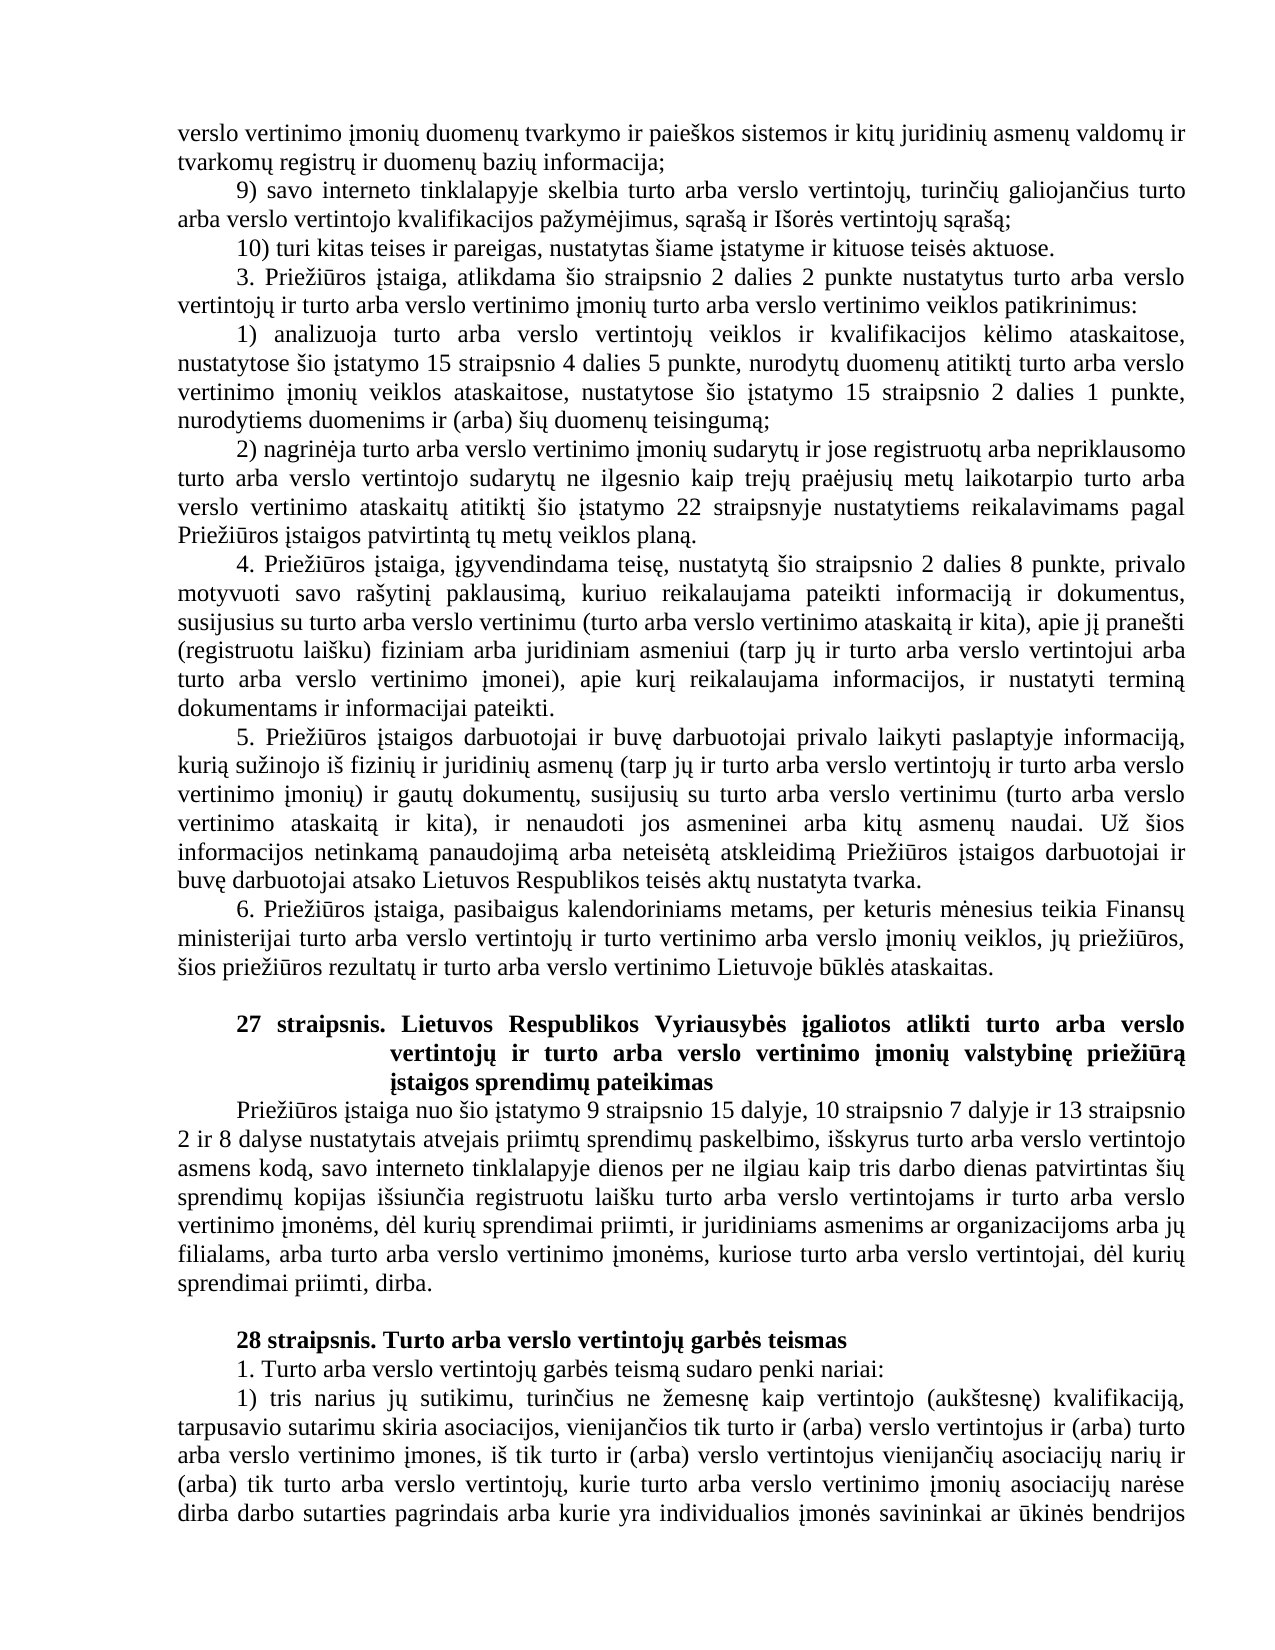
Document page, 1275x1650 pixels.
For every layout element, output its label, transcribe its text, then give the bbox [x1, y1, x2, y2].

text 2) nagrinėja turto arba verslo vertinimo įmonių sudarytų ir jose registruotų arba nepriklausomo turto arba verslo vertintojo sudarytų ne ilgesnio kaip trejų praėjusių metų laikotarpio turto arba verslo vertinimo ataskaitų atitiktį šio įstatymo 22 straipsnyje nustatytiems reikalavimams pagal Priežiūros įstaigos patvirtintą tų metų veiklos planą. [177, 434, 1186, 549]
text 3. Priežiūros įstaiga, atlikdama šio straipsnio 2 dalies 2 punkte nustatytus turto arba verslo vertintojų ir turto arba verslo vertinimo įmonių turto arba verslo vertinimo veiklos patikrinimus: [177, 262, 1186, 319]
text 27 straipsnis. Lietuvos Respublikos Vyriausybės įgaliotos atlikti turto arba verslo vertintojų ir turto arba verslo vertinimo įmonių valstybinę priežiūrą įstaigos sprendimų pateikimas [236, 1009, 1186, 1096]
text 9) savo interneto tinklalapyje skelbia turto arba verslo vertintojų, turinčių galiojančius turto arba verslo vertintojo kvalifikacijos pažymėjimus, sąrašą ir Išorės vertintojų sąrašą; [177, 176, 1186, 233]
text Priežiūros įstaiga nuo šio įstatymo 9 straipsnio 15 dalyje, 10 straipsnio 7 dalyje ir 13 straipsnio 2 ir 8 dalyse nustatytais atvejais priimtų sprendimų paskelbimo, išskyrus turto arba verslo vertintojo asmens kodą, savo interneto tinklalapyje dienos per ne ilgiau kaip tris darbo dienas patvirtintas šių sprendimų kopijas išsiunčia registruotu laišku turto arba verslo vertintojams ir turto arba verslo vertinimo įmonėms, dėl kurių sprendimai priimti, ir juridiniams asmenims ar organizacijoms arba jų filialams, arba turto arba verslo vertinimo įmonėms, kuriose turto arba verslo vertintojai, dėl kurių sprendimai priimti, dirba. [177, 1096, 1186, 1297]
text verslo vertinimo įmonių duomenų tvarkymo ir paieškos sistemos ir kitų juridinių asmenų valdomų ir tvarkomų registrų ir duomenų bazių informacija; [177, 118, 1186, 176]
text 5. Priežiūros įstaigos darbuotojai ir buvę darbuotojai privalo laikyti paslaptyje informaciją, kurią sužinojo iš fizinių ir juridinių asmenų (tarp jų ir turto arba verslo vertintojų ir turto arba verslo vertinimo įmonių) ir gautų dokumentų, susijusių su turto arba verslo vertinimu (turto arba verslo vertinimo ataskaitą ir kita), ir nenaudoti jos asmeninei arba kitų asmenų naudai. Už šios informacijos netinkamą panaudojimą arba neteisėtą atskleidimą Priežiūros įstaigos darbuotojai ir buvę darbuotojai atsako Lietuvos Respublikos teisės aktų nustatyta tvarka. [177, 722, 1186, 894]
text 4. Priežiūros įstaiga, įgyvendindama teisę, nustatytą šio straipsnio 2 dalies 8 punkte, privalo motyvuoti savo rašytinį paklausimą, kuriuo reikalaujama pateikti informaciją ir dokumentus, susijusius su turto arba verslo vertinimu (turto arba verslo vertinimo ataskaitą ir kita), apie jį pranešti (registruotu laišku) fiziniam arba juridiniam asmeniui (tarp jų ir turto arba verslo vertintojui arba turto arba verslo vertinimo įmonei), apie kurį reikalaujama informacijos, ir nustatyti terminą dokumentams ir informacijai pateikti. [177, 549, 1186, 722]
text 6. Priežiūros įstaiga, pasibaigus kalendoriniams metams, per keturis mėnesius teikia Finansų ministerijai turto arba verslo vertintojų ir turto vertinimo arba verslo įmonių veiklos, jų priežiūros, šios priežiūros rezultatų ir turto arba verslo vertinimo Lietuvoje būklės ataskaitas. [177, 894, 1186, 981]
text 28 straipsnis. Turto arba verslo vertintojų garbės teismas [177, 1326, 1186, 1354]
text 1. Turto arba verslo vertintojų garbės teismą sudaro penki nariai: [177, 1354, 1186, 1383]
text 1) tris narius jų sutikimu, turinčius ne žemesnę kaip vertintojo (aukštesnę) kvalifikaciją, tarpusavio sutarimu skiria asociacijos, vienijančios tik turto ir (arba) verslo vertintojus ir (arba) turto arba verslo vertinimo įmones, iš tik turto ir (arba) verslo vertintojus vienijančių asociacijų narių ir (arba) tik turto arba verslo vertintojų, kurie turto arba verslo vertinimo įmonių asociacijų narėse dirba darbo sutarties pagrindais arba kurie yra individualios įmonės savininkai ar ūkinės bendrijos [177, 1383, 1186, 1527]
text 1) analizuoja turto arba verslo vertintojų veiklos ir kvalifikacijos kėlimo ataskaitose, nustatytose šio įstatymo 15 straipsnio 4 dalies 5 punkte, nurodytų duomenų atitiktį turto arba verslo vertinimo įmonių veiklos ataskaitose, nustatytose šio įstatymo 15 straipsnio 2 dalies 1 punkte, nurodytiems duomenims ir (arba) šių duomenų teisingumą; [177, 319, 1186, 434]
text 10) turi kitas teises ir pareigas, nustatytas šiame įstatyme ir kituose teisės aktuose. [177, 233, 1186, 262]
